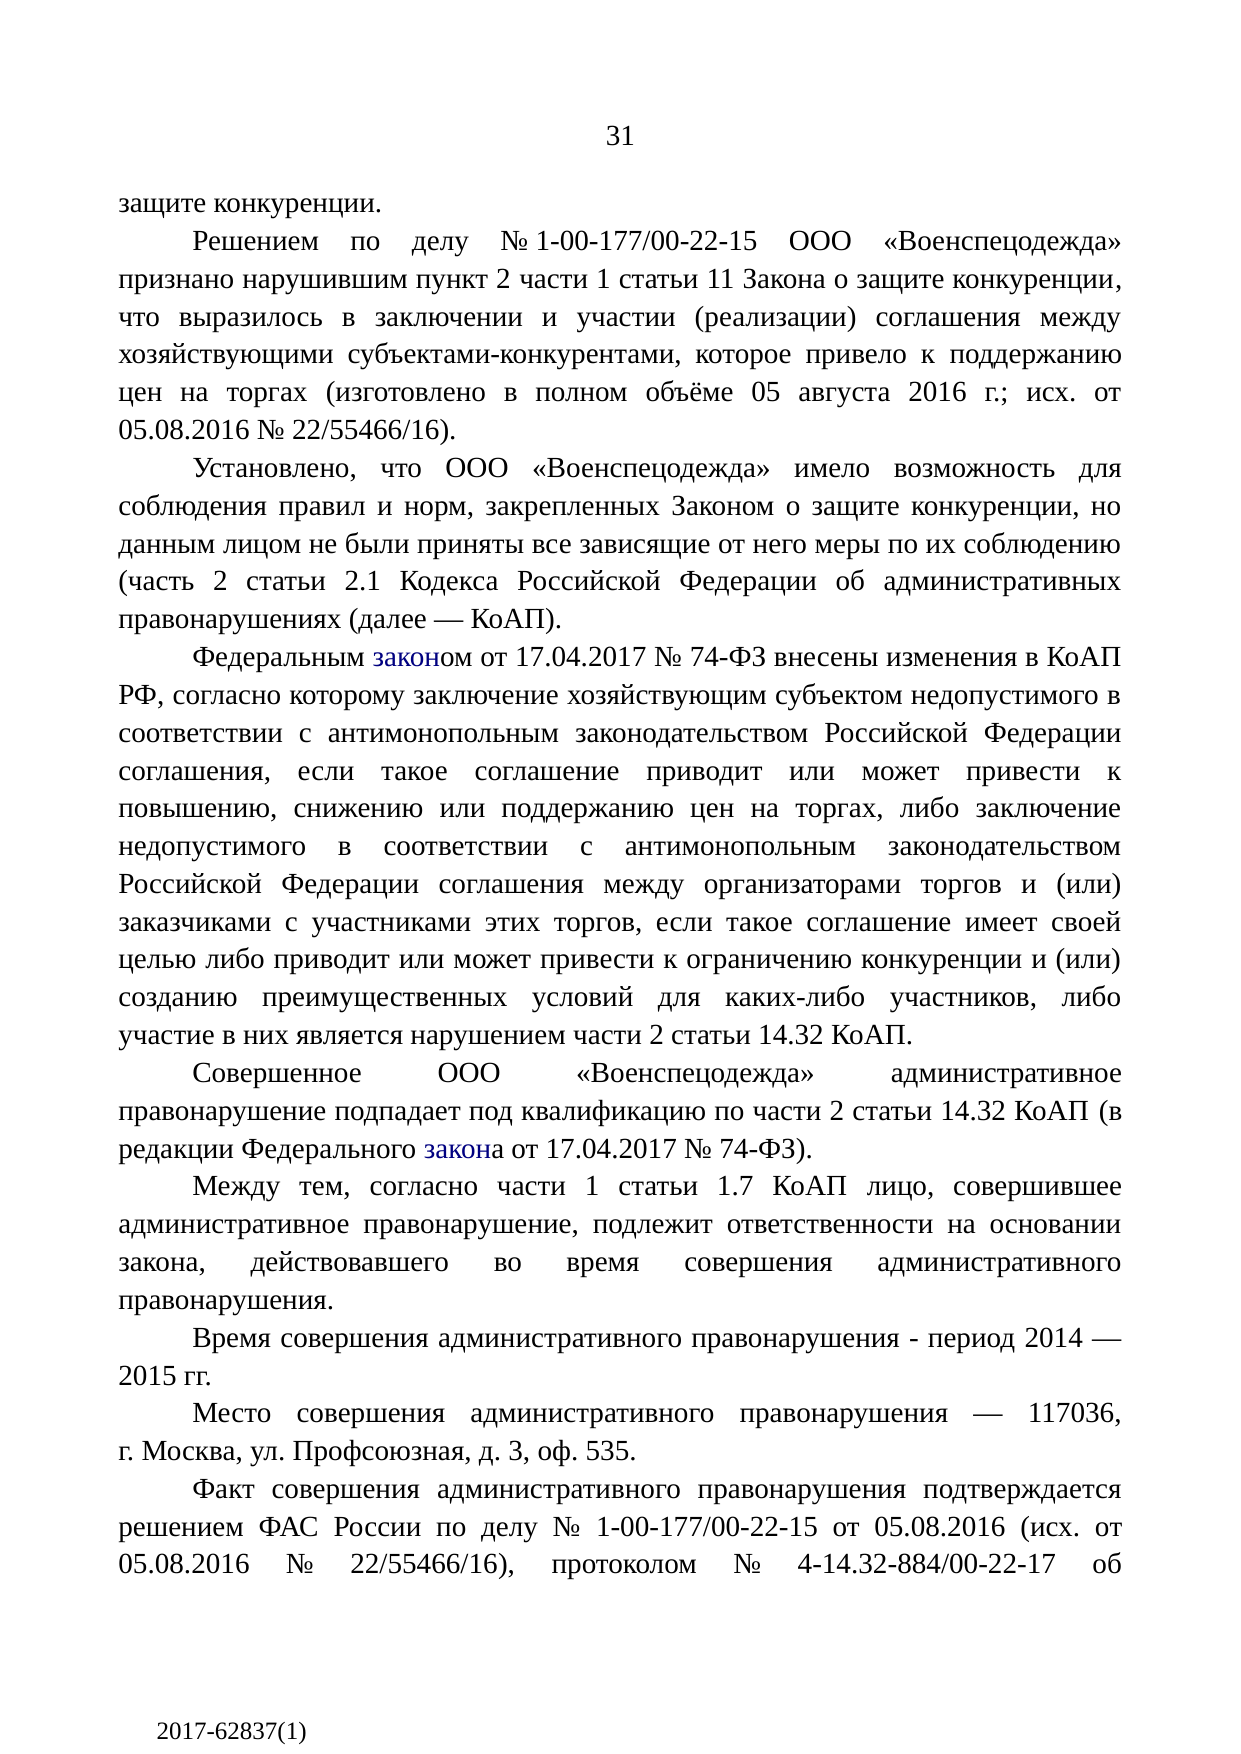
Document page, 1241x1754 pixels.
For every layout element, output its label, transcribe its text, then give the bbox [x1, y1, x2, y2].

text Совершенное ООО «Военспецодежда» административное правонарушение подпадает под квалификацию по части 2 статьи 14.32 КоАП (в редакции Федерального закона от 17.04.2017 № 74-ФЗ). [118, 1051, 1122, 1164]
text защите конкуренции. [118, 181, 1122, 219]
text Решением по делу № 1-00-177/00-22-15 ООО «Военспецодежда» признано нарушившим пункт 2 части 1 статьи 11 Закона о защите конкуренции, что выразилось в заключении и участии (реализации) соглашения между хозяйствующими субъектами-конкурентами, которое привело к поддержанию цен на торгах (изготовлено в полном объёме 05 августа 2016 г.; исх. от 05.08.2016 № 22/55466/16). [118, 219, 1122, 446]
text Время совершения административного правонарушения - период 2014 — 2015 гг. [118, 1316, 1122, 1391]
text Факт совершения административного правонарушения подтверждается решением ФАС России по делу № 1-00-177/00-22-15 от 05.08.2016 (исх. от 05.08.2016 № 22/55466/16), протоколом № 4-14.32-884/00-22-17 об [118, 1467, 1122, 1580]
text Место совершения административного правонарушения — 117036, г. Москва, ул. Профсоюзная, д. 3, оф. 535. [118, 1391, 1122, 1467]
text Федеральным законом от 17.04.2017 № 74-ФЗ внесены изменения в КоАП РФ, согласно которому заключение хозяйствующим субъектом недопустимого в соответствии с антимонопольным законодательством Российской Федерации соглашения, если такое соглашение приводит или может привести к повышению, снижению или поддержанию цен на торгах, либо заключение недопустимого в соответствии с антимонопольным законодательством Российской Федерации соглашения между организаторами торгов и (или) заказчиками с участниками этих торгов, если такое соглашение имеет своей целью либо приводит или может привести к ограничению конкуренции и (или) созданию преимущественных условий для каких-либо участников, либо участие в них является нарушением части 2 статьи 14.32 КоАП. [118, 635, 1122, 1051]
text Между тем, согласно части 1 статьи 1.7 КоАП лицо, совершившее административное правонарушение, подлежит ответственности на основании закона, действовавшего во время совершения административного правонарушения. [118, 1164, 1122, 1316]
text Установлено, что ООО «Военспецодежда» имело возможность для соблюдения правил и норм, закрепленных Законом о защите конкуренции, но данным лицом не были приняты все зависящие от него меры по их соблюдению (часть 2 статьи 2.1 Кодекса Российской Федерации об административных правонарушениях (далее — КоАП). [118, 446, 1122, 635]
